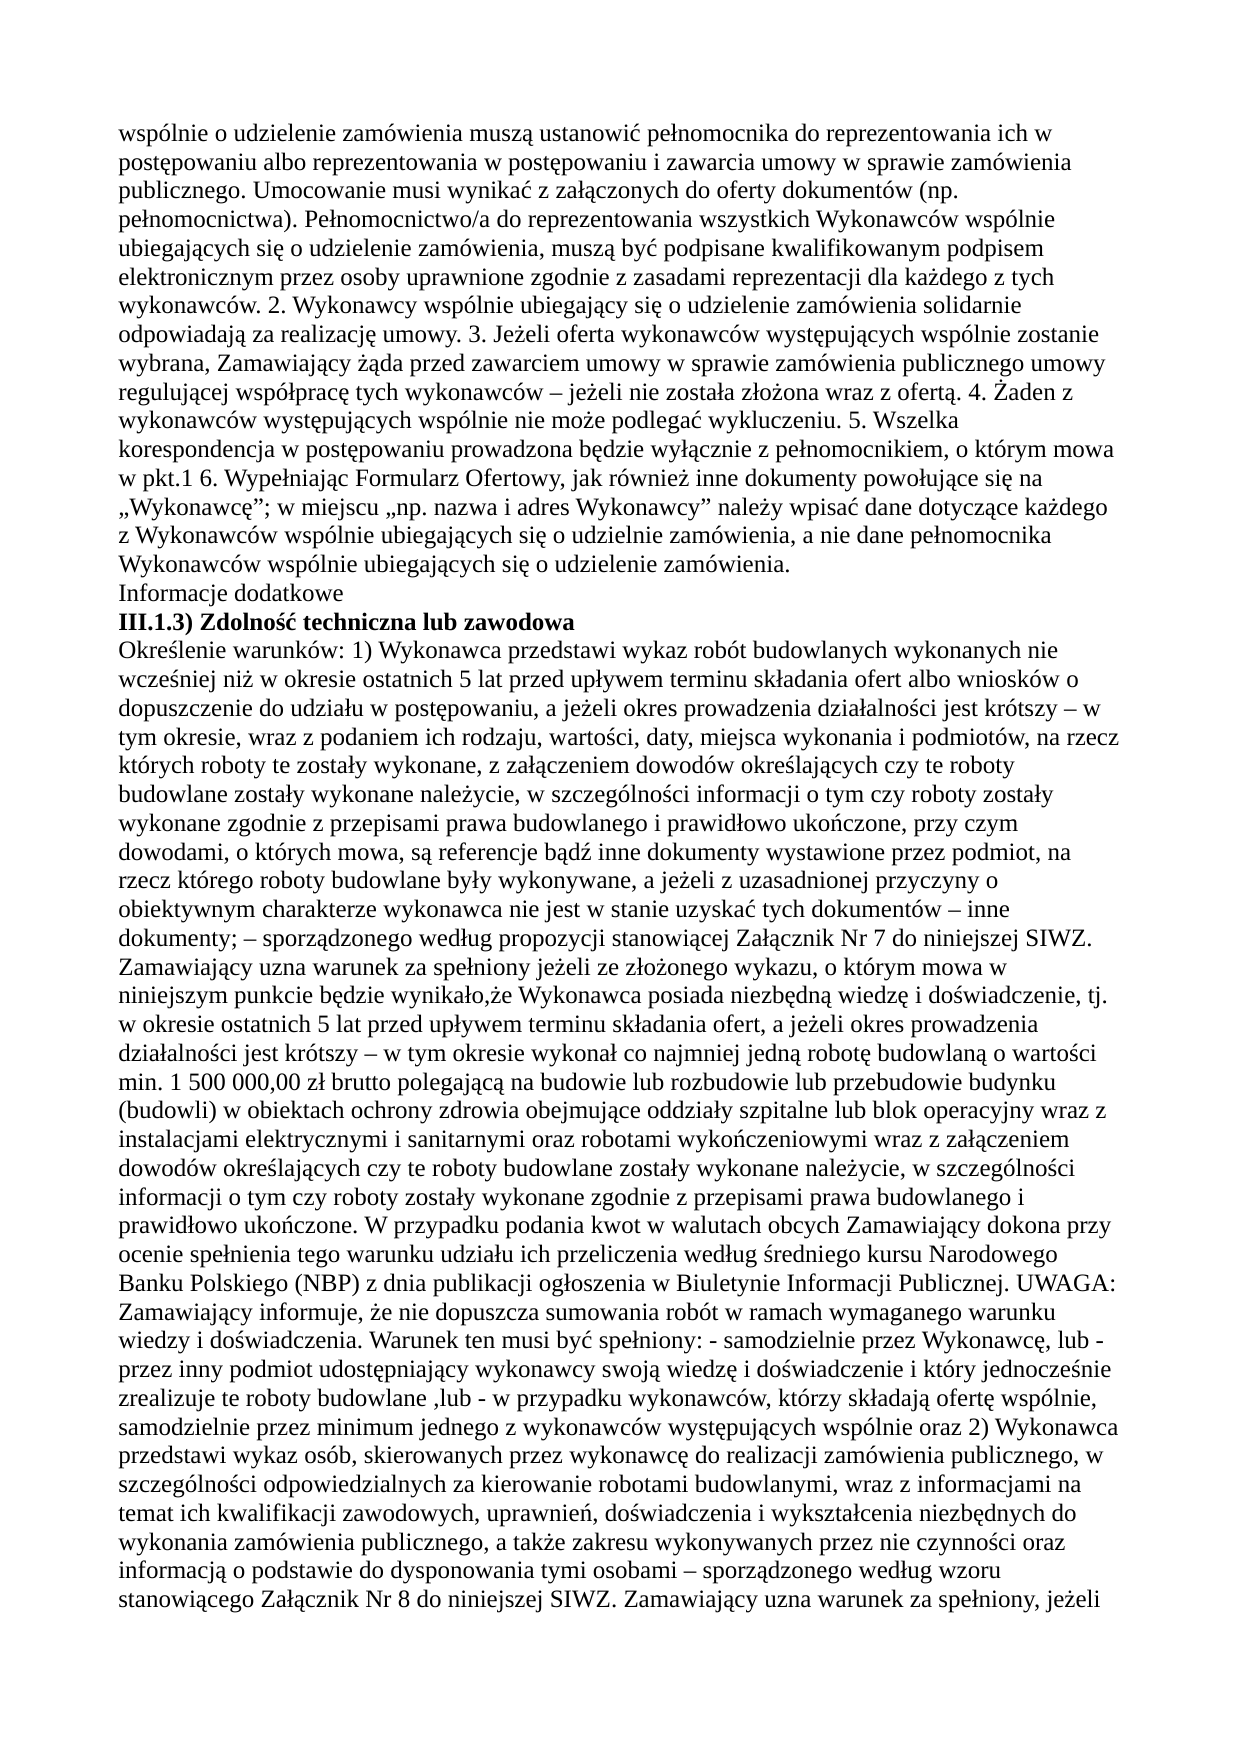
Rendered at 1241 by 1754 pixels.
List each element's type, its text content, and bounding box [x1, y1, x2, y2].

text wspólnie o udzielenie zamówienia muszą ustanowić pełnomocnika do reprezentowania ich w postępowaniu albo reprezentowania w postępowaniu i zawarcia umowy w sprawie zamówienia publicznego. Umocowanie musi wynikać z załączonych do oferty dokumentów (np. pełnomocnictwa). Pełnomocnictwo/a do reprezentowania wszystkich Wykonawców wspólnie ubiegających się o udzielenie zamówienia, muszą być podpisane kwalifikowanym podpisem elektronicznym przez osoby uprawnione zgodnie z zasadami reprezentacji dla każdego z tych wykonawców. 2. Wykonawcy wspólnie ubiegający się o udzielenie zamówienia solidarnie odpowiadają za realizację umowy. 3. Jeżeli oferta wykonawców występujących wspólnie zostanie wybrana, Zamawiający żąda przed zawarciem umowy w sprawie zamówienia publicznego umowy regulującej współpracę tych wykonawców – jeżeli nie została złożona wraz z ofertą. 4. Żaden z wykonawców występujących wspólnie nie może podlegać wykluczeniu. 5. Wszelka korespondencja w postępowaniu prowadzona będzie wyłącznie z pełnomocnikiem, o którym mowa w pkt.1 6. Wypełniając Formularz Ofertowy, jak również inne dokumenty powołujące się na „Wykonawcę”; w miejscu „np. nazwa i adres Wykonawcy” należy wpisać dane dotyczące każdego z Wykonawców wspólnie ubiegających się o udzielnie zamówienia, a nie dane pełnomocnika Wykonawców wspólnie ubiegających się o udzielenie zamówienia. Informacje dodatkowe III.1.3) Zdolność techniczna lub zawodowa Określenie warunków: 1) Wykonawca przedstawi wykaz robót budowlanych wykonanych nie wcześniej niż w okresie ostatnich 5 lat przed upływem terminu składania ofert albo wniosków o dopuszczenie do udziału w postępowaniu, a jeżeli okres prowadzenia działalności jest krótszy – w tym okresie, wraz z podaniem ich rodzaju, wartości, daty, miejsca wykonania i podmiotów, na rzecz których roboty te zostały wykonane, z załączeniem dowodów określających czy te roboty budowlane zostały wykonane należycie, w szczególności informacji o tym czy roboty zostały wykonane zgodnie z przepisami prawa budowlanego i prawidłowo ukończone, przy czym dowodami, o których mowa, są referencje bądź inne dokumenty wystawione przez podmiot, na rzecz którego roboty budowlane były wykonywane, a jeżeli z uzasadnionej przyczyny o obiektywnym charakterze wykonawca nie jest w stanie uzyskać tych dokumentów – inne dokumenty; – sporządzonego według propozycji stanowiącej Załącznik Nr 7 do niniejszej SIWZ. Zamawiający uzna warunek za spełniony jeżeli ze złożonego wykazu, o którym mowa w niniejszym punkcie będzie wynikało,że Wykonawca posiada niezbędną wiedzę i doświadczenie, tj. w okresie ostatnich 5 lat przed upływem terminu składania ofert, a jeżeli okres prowadzenia działalności jest krótszy – w tym okresie wykonał co najmniej jedną robotę budowlaną o wartości min. 1 500 000,00 zł brutto polegającą na budowie lub rozbudowie lub przebudowie budynku (budowli) w obiektach ochrony zdrowia obejmujące oddziały szpitalne lub blok operacyjny wraz z instalacjami elektrycznymi i sanitarnymi oraz robotami wykończeniowymi wraz z załączeniem dowodów określających czy te roboty budowlane zostały wykonane należycie, w szczególności informacji o tym czy roboty zostały wykonane zgodnie z przepisami prawa budowlanego i prawidłowo ukończone. W przypadku podania kwot w walutach obcych Zamawiający dokona przy ocenie spełnienia tego warunku udziału ich przeliczenia według średniego kursu Narodowego Banku Polskiego (NBP) z dnia publikacji ogłoszenia w Biuletynie Informacji Publicznej. UWAGA: Zamawiający informuje, że nie dopuszcza sumowania robót w ramach wymaganego warunku wiedzy i doświadczenia. Warunek ten musi być spełniony: - samodzielnie przez Wykonawcę, lub - przez inny podmiot udostępniający wykonawcy swoją wiedzę i doświadczenie i który jednocześnie zrealizuje te roboty budowlane ,lub - w przypadku wykonawców, którzy składają ofertę wspólnie, samodzielnie przez minimum jednego z wykonawców występujących wspólnie oraz 2) Wykonawca przedstawi wykaz osób, skierowanych przez wykonawcę do realizacji zamówienia publicznego, w szczególności odpowiedzialnych za kierowanie robotami budowlanymi, wraz z informacjami na temat ich kwalifikacji zawodowych, uprawnień, doświadczenia i wykształcenia niezbędnych do wykonania zamówienia publicznego, a także zakresu wykonywanych przez nie czynności oraz informacją o podstawie do dysponowania tymi osobami – sporządzonego według wzoru stanowiącego Załącznik Nr 8 do niniejszej SIWZ. Zamawiający uzna warunek za spełniony, jeżeli [118, 118, 1122, 1613]
